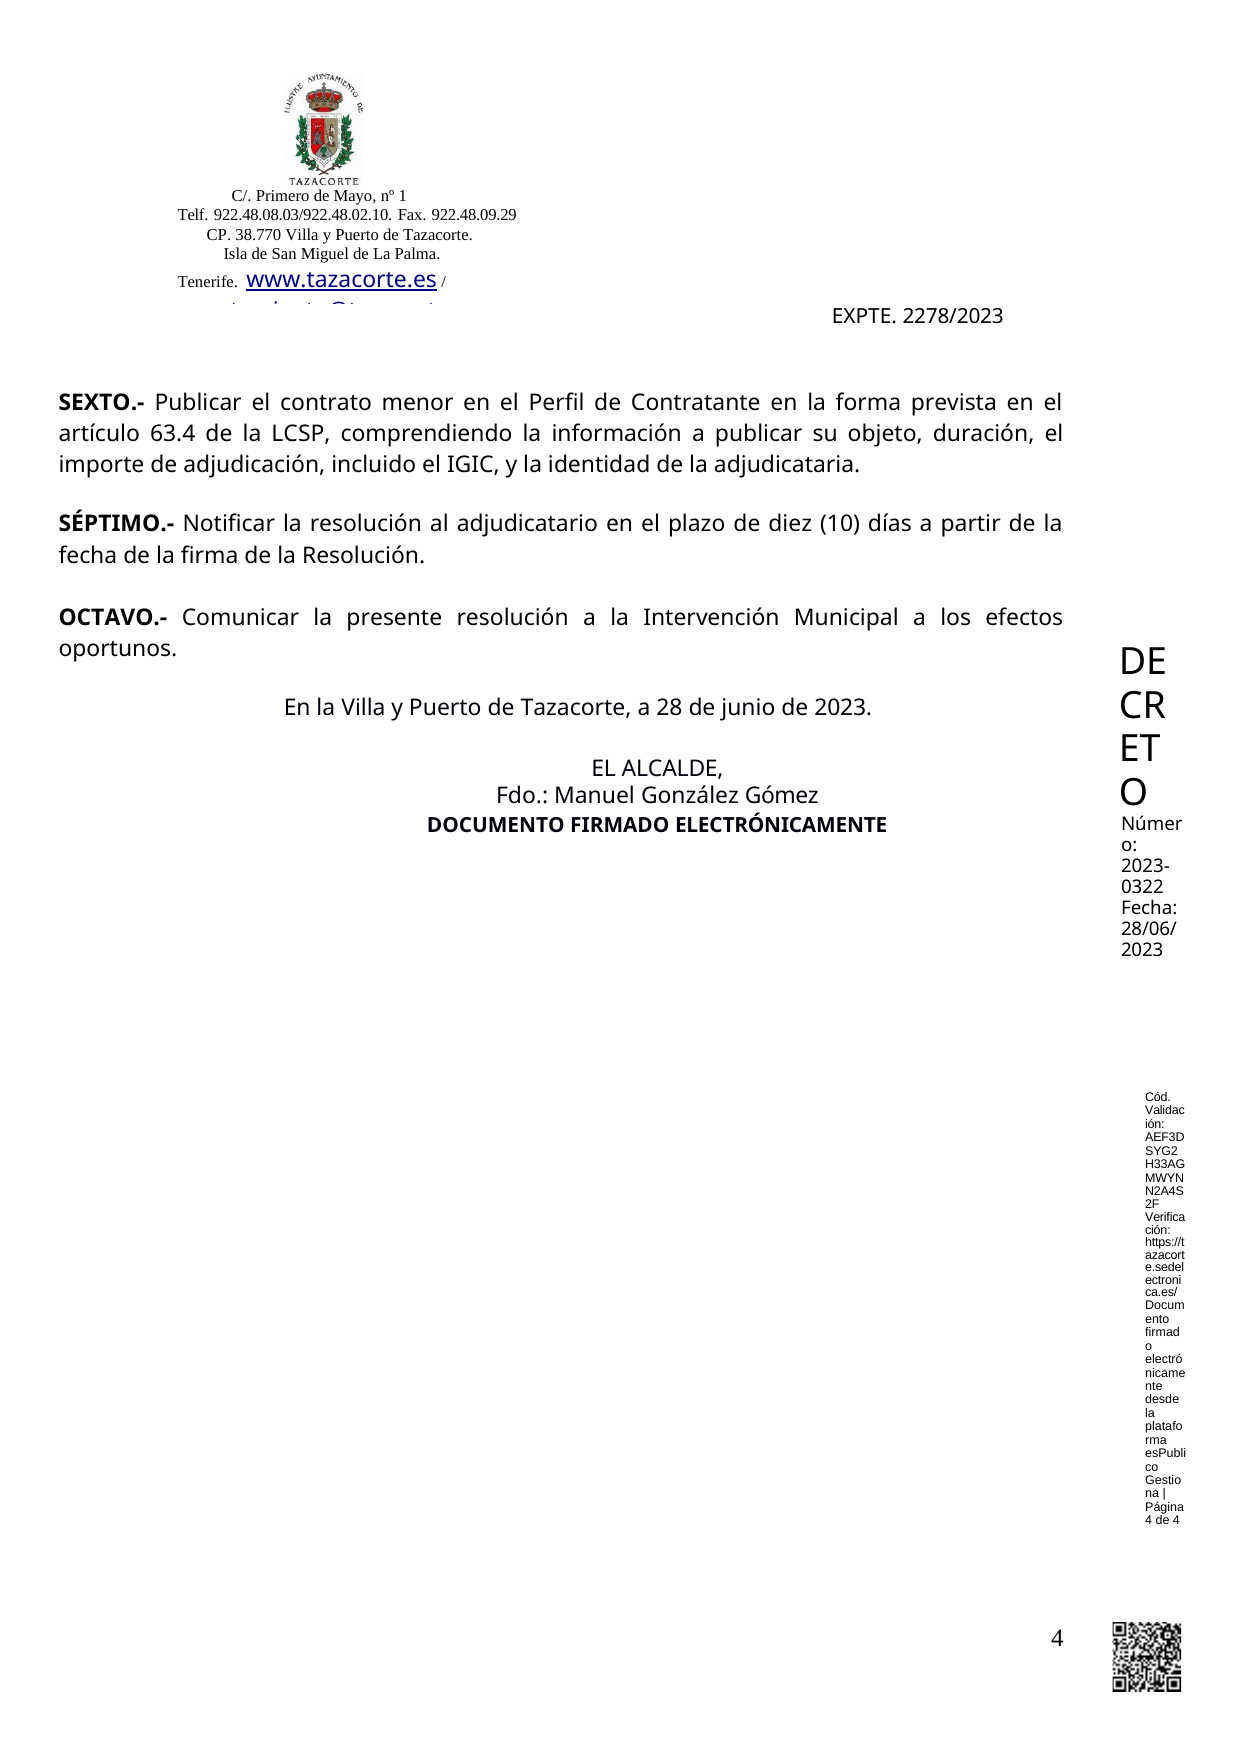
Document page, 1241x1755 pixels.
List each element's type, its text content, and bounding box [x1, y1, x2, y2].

text Fdo.: Manuel González Gómez [239, 782, 1076, 809]
text DECRETO [1119, 640, 1185, 814]
text Cód. Validación: AEF3DSYG2H33AGMWYNN2A4S2F [1145, 1091, 1186, 1212]
text Número: 2023-0322 Fecha: 28/06/2023 [1121, 814, 1185, 961]
text SEXTO.- Publicar el contrato menor en el Perfil de Contratante en la forma prevista en el artículo 63.4 de la LCSP, comprendiendo la información a publicar su objeto, duración, el importe de adjudicación, incluido el IGIC, y la identidad de la adjudicataria. [58, 386, 1064, 479]
text SÉPTIMO.- Notificar la resolución al adjudicatario en el plazo de diez (10) días a partir de la fecha de la firma de la Resolución. [58, 507, 1064, 570]
text En la Villa y Puerto de Tazacorte, a 28 de junio de 2023. [79, 691, 1076, 723]
text Documento firmado electrónicamente desde la plataforma esPublico Gestiona | Página 4 de 4 [1145, 1299, 1186, 1527]
text DOCUMENTO FIRMADO ELECTRÓNICAMENTE [239, 810, 1075, 838]
text EL ALCALDE, [239, 754, 1076, 782]
text Verificación: https://tazacorte.sedelectronica.es/ [1145, 1212, 1186, 1299]
text OCTAVO.- Comunicar la presente resolución a la Intervención Municipal a los efectos oportunos. [58, 601, 1064, 663]
